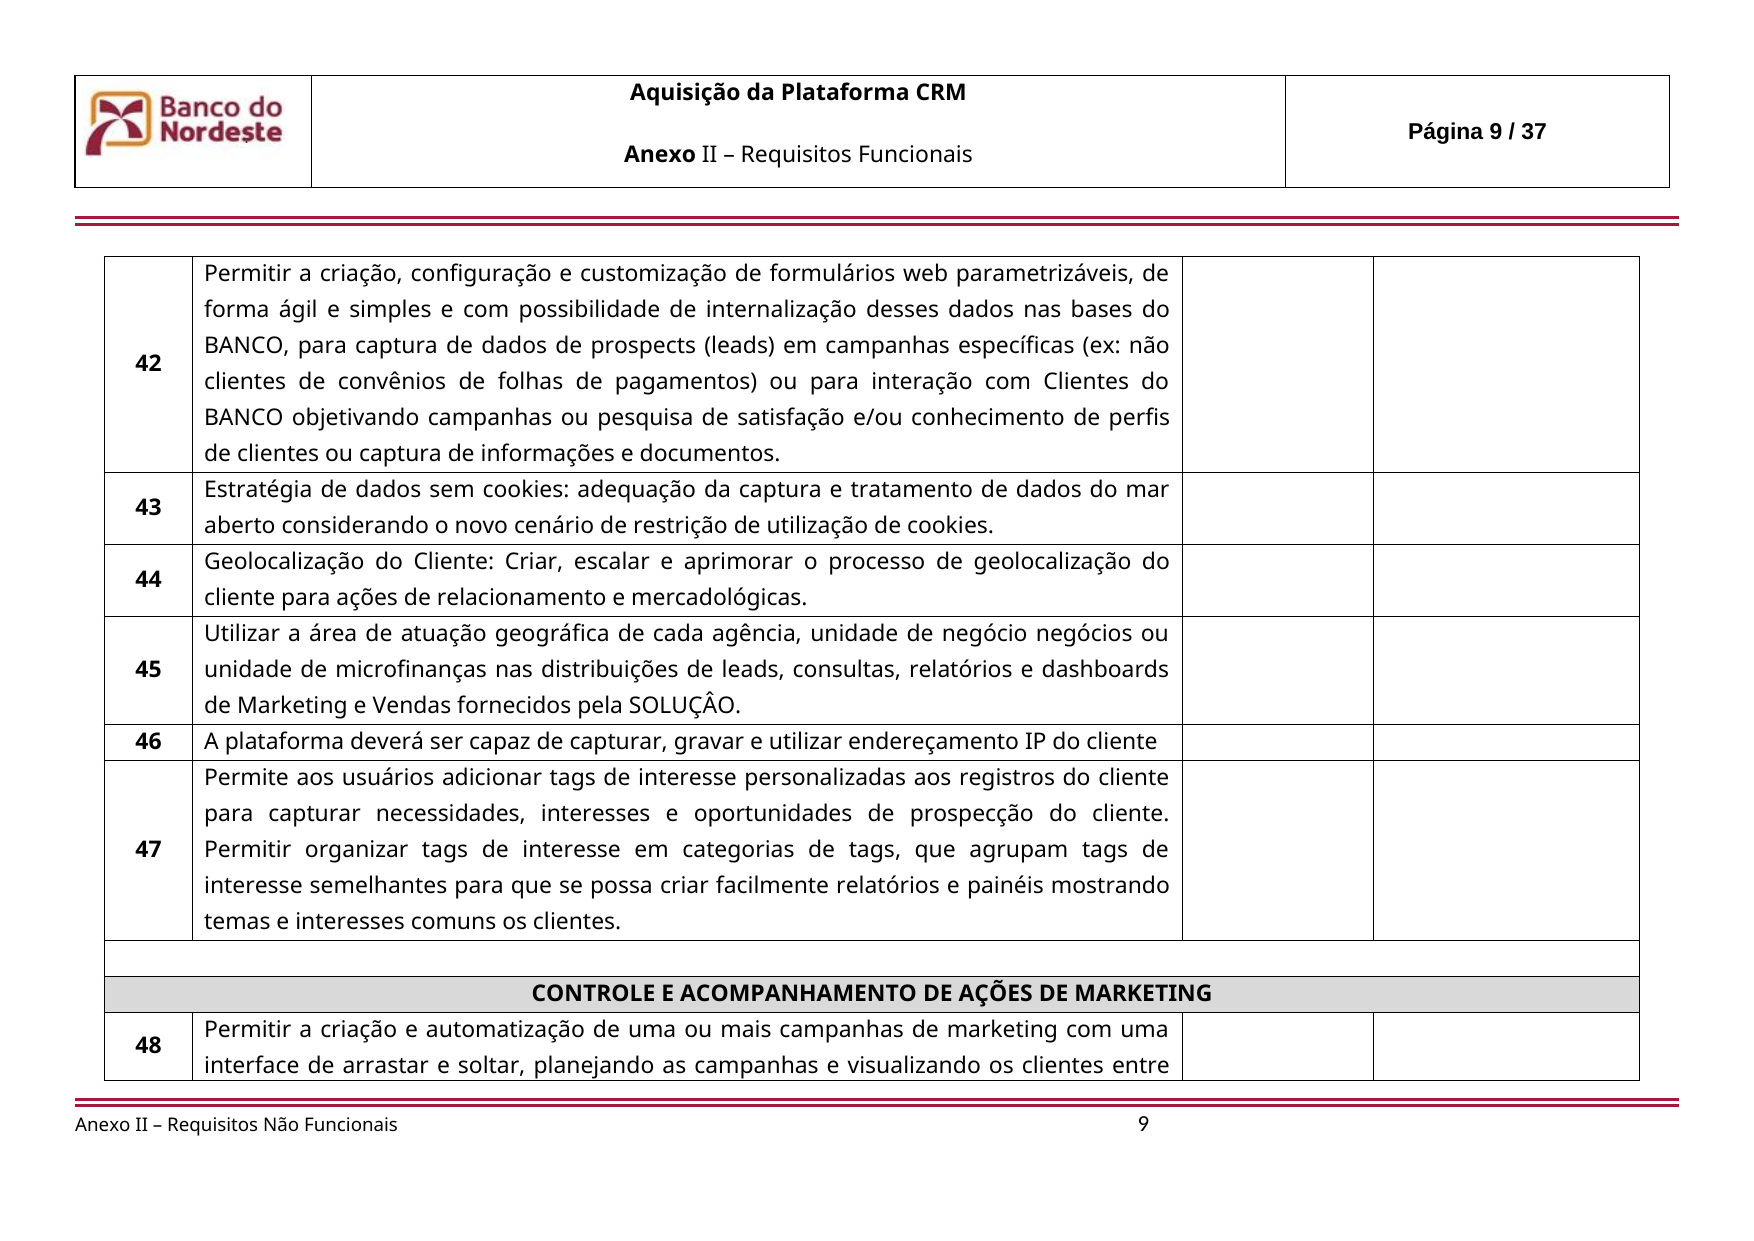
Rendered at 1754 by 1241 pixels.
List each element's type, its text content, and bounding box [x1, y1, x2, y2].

table_cell [1183, 1013, 1373, 1080]
table_cell CONTROLE E ACOMPANHAMENTO DE AÇÕES DE MARKETING [105, 977, 1639, 1012]
table_cell Permitir a criação, configuração e customização de formulários web parametrizáveis, de forma ágil e simples e com possibilidade de internalização desses dados nas bases do BANCO, para captura de dados de prospects (leads) em campanhas específicas (ex: não clientes de convênios de folhas de pagamentos) ou para interação com Clientes do BANCO objetivando campanhas ou pesquisa de satisfação e/ou conhecimento de perfis de clientes ou captura de informações e documentos. [193, 257, 1182, 472]
table_cell [1183, 761, 1373, 940]
table_cell [193, 941, 1182, 976]
table_cell [1182, 941, 1374, 976]
table_cell Estratégia de dados sem cookies: adequação da captura e tratamento de dados do mar aberto considerando o novo cenário de restrição de utilização de cookies. [193, 473, 1182, 544]
table_cell 44 [105, 545, 192, 616]
table_cell [105, 941, 193, 976]
table_cell [1374, 725, 1639, 760]
table_cell [1183, 473, 1373, 544]
table_cell 43 [105, 473, 192, 544]
table_cell [1183, 617, 1373, 724]
table_cell [1183, 545, 1373, 616]
table_cell 48 [105, 1013, 192, 1080]
table_cell [1374, 617, 1639, 724]
table_cell Permitir a criação e automatização de uma ou mais campanhas de marketing com uma interface de arrastar e soltar, planejando as campanhas e visualizando os clientes entre [193, 1013, 1182, 1080]
table_cell [1374, 257, 1639, 472]
table_cell 46 [105, 725, 192, 760]
table_cell Utilizar a área de atuação geográfica de cada agência, unidade de negócio negócios ou unidade de microfinanças nas distribuições de leads, consultas, relatórios e dashboards de Marketing e Vendas fornecidos pela SOLUÇÂO. [193, 617, 1182, 724]
table_cell [1374, 545, 1639, 616]
table_cell [1374, 941, 1639, 976]
table_cell Geolocalização do Cliente: Criar, escalar e aprimorar o processo de geolocalização do cliente para ações de relacionamento e mercadológicas. [193, 545, 1182, 616]
table_cell [1183, 725, 1373, 760]
table_cell 42 [105, 257, 192, 472]
table_cell [1374, 1013, 1639, 1080]
table_cell 47 [105, 761, 192, 940]
table_cell 45 [105, 617, 192, 724]
table_cell [1374, 761, 1639, 940]
table_cell [1183, 257, 1373, 472]
table_cell A plataforma deverá ser capaz de capturar, gravar e utilizar endereçamento IP do cliente [193, 725, 1182, 760]
table_cell [1374, 473, 1639, 544]
table_cell Permite aos usuários adicionar tags de interesse personalizadas aos registros do cliente para capturar necessidades, interesses e oportunidades de prospecção do cliente. Permitir organizar tags de interesse em categorias de tags, que agrupam tags de interesse semelhantes para que se possa criar facilmente relatórios e painéis mostrando temas e interesses comuns os clientes. [193, 761, 1182, 940]
